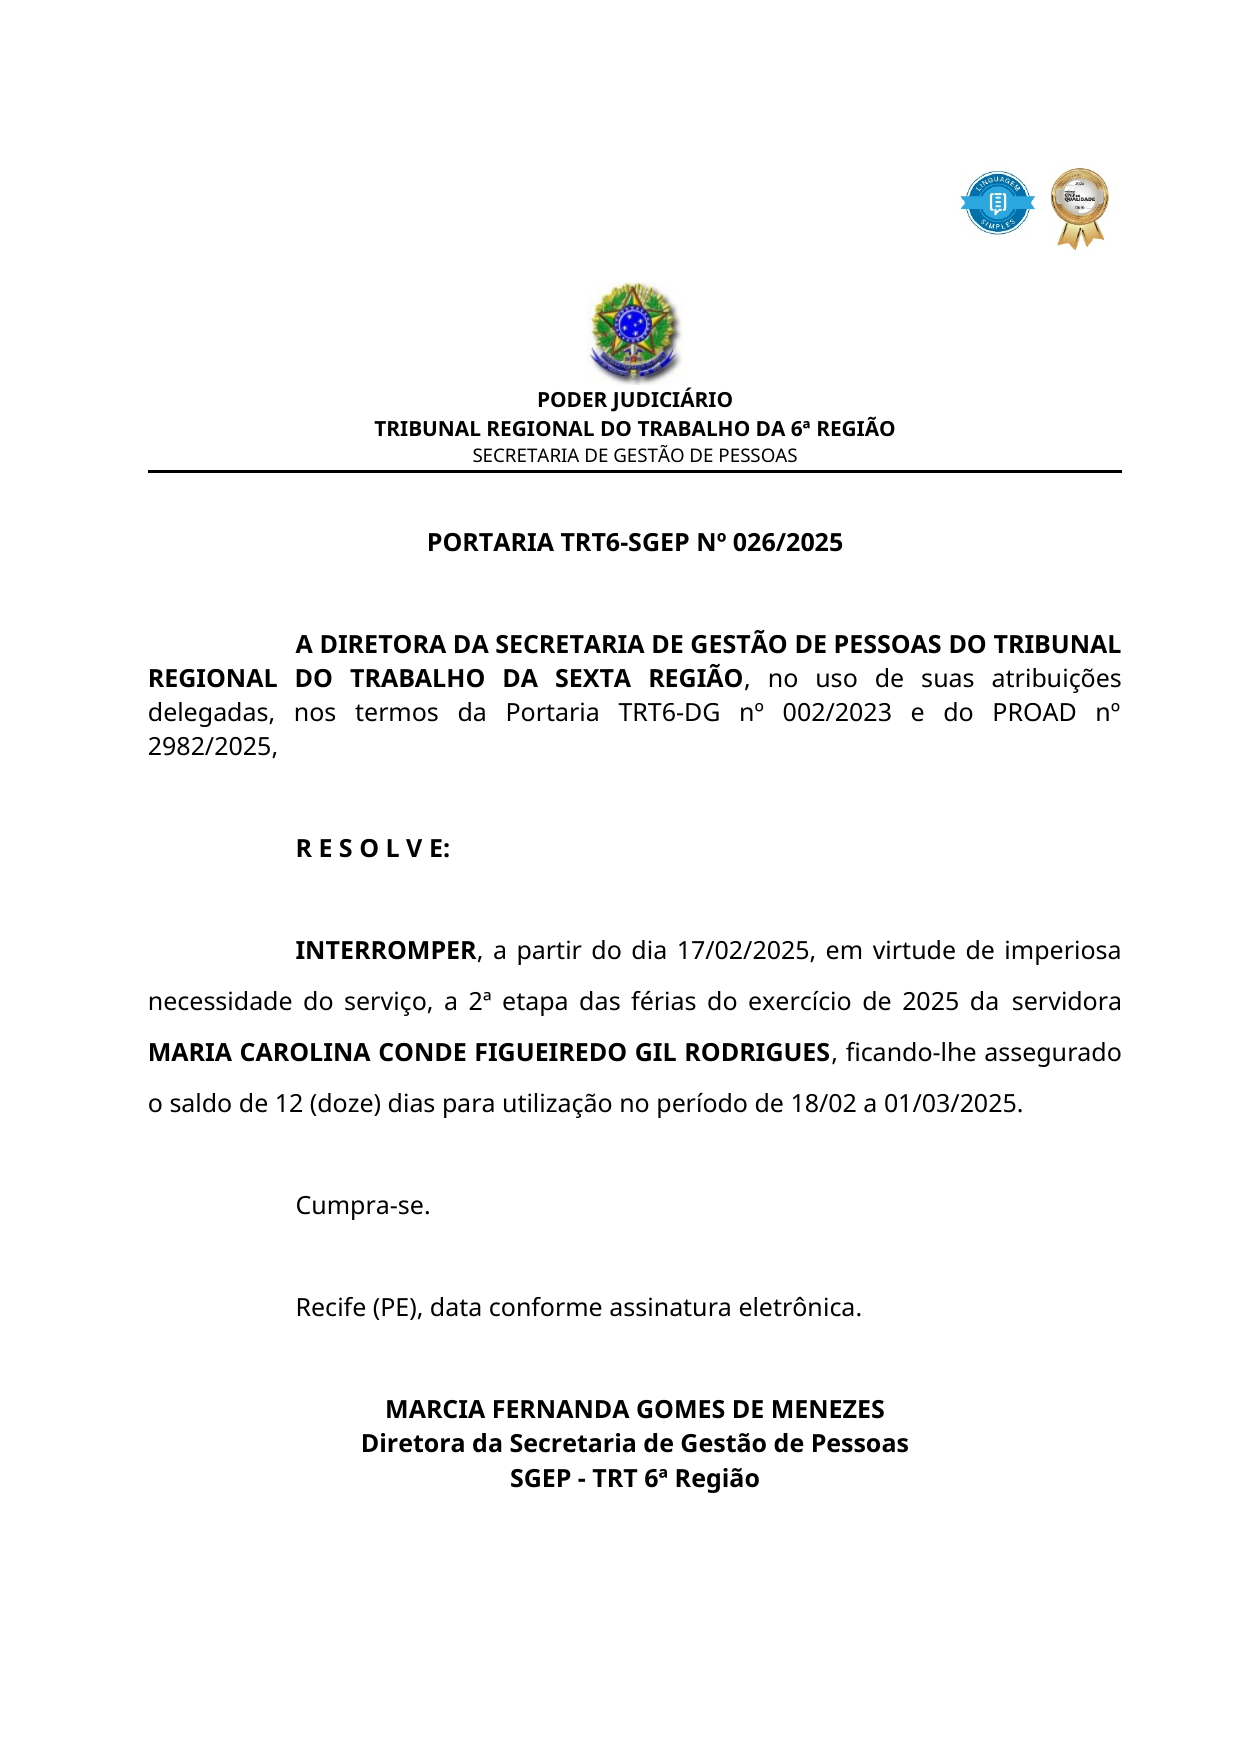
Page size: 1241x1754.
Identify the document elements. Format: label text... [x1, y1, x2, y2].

text Recife (PE), data conforme assinatura eletrônica. [148, 1290, 1122, 1324]
picture [951, 161, 1123, 254]
text SGEP - TRT 6ª Região [148, 1460, 1122, 1494]
text MARCIA FERNANDA GOMES DE MENEZES [148, 1392, 1122, 1426]
text Diretora da Secretaria de Gestão de Pessoas [148, 1426, 1122, 1460]
text Cumpra-se. [148, 1188, 1122, 1222]
text R E S O L V E: [148, 831, 1122, 865]
text INTERROMPER, a partir do dia 17/02/2025, em virtude de imperiosa necessidade do serviço, a 2ª etapa das férias do exercício de 2025 da servidora MARIA CAROLINA CONDE FIGUEIREDO GIL RODRIGUES, ficando-lhe assegurado o saldo de 12 (doze) dias para utilização no período de 18/02 a 01/03/2025. [148, 933, 1122, 1120]
text PORTARIA TRT6-SGEP Nº 026/2025 [148, 524, 1122, 558]
text A DIRETORA DA SECRETARIA DE GESTÃO DE PESSOAS DO TRIBUNAL REGIONAL DO TRABALHO DA SEXTA REGIÃO, no uso de suas atribuições delegadas, nos termos da Portaria TRT6-DG nº 002/2023 e do PROAD nº 2982/2025, [148, 626, 1122, 762]
picture [586, 282, 684, 386]
